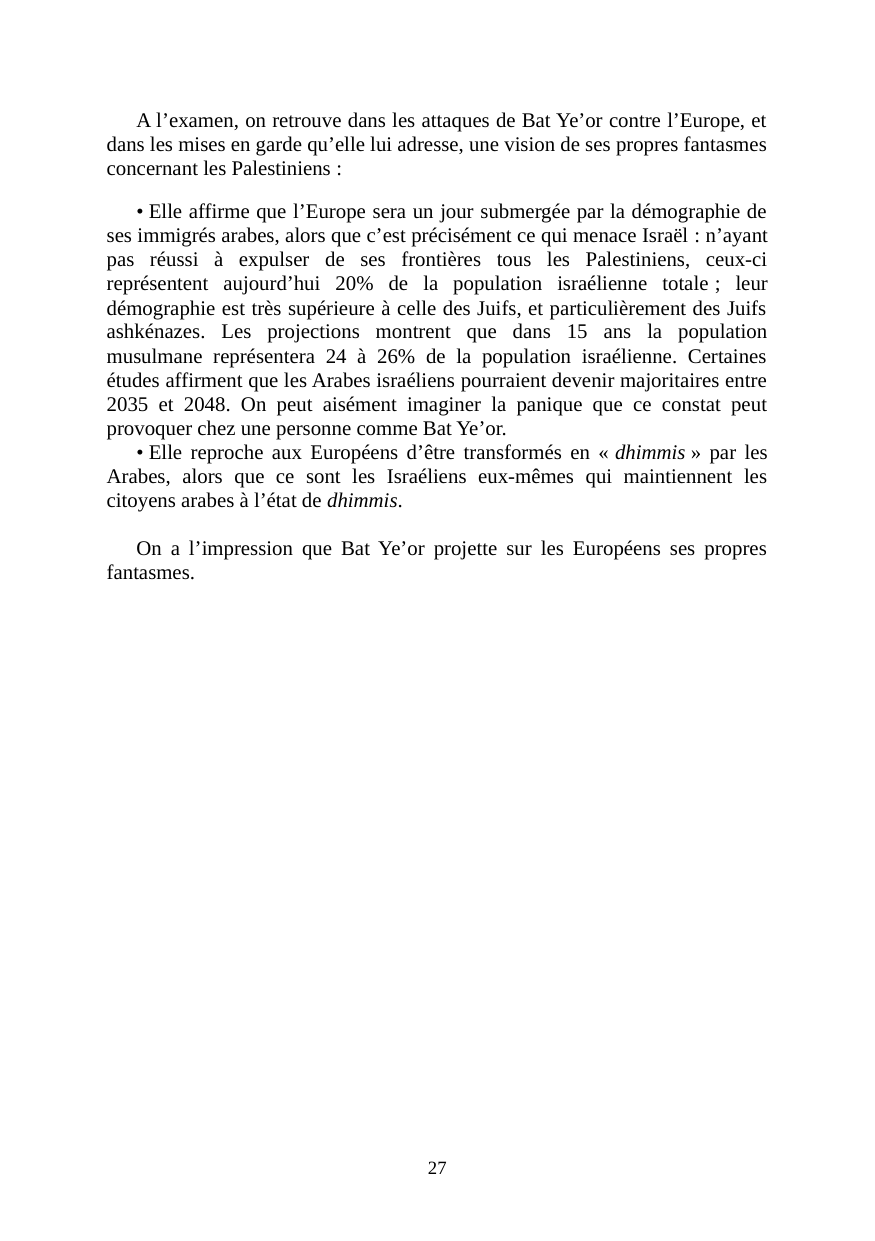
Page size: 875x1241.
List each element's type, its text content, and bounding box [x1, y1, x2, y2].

text A l’examen, on retrouve dans les attaques de Bat Ye’or contre l’Europe, et dans les mises en garde qu’elle lui adresse, une vision de ses propres fantasmes concernant les Palestiniens : [106, 108, 768, 180]
text • Elle reproche aux Européens d’être transformés en « dhimmis » par les Arabes, alors que ce sont les Israéliens eux-mêmes qui maintiennent les citoyens arabes à l’état de dhimmis. [106, 440, 768, 512]
text • Elle affirme que l’Europe sera un jour submergée par la démographie de ses immigrés arabes, alors que c’est précisément ce qui menace Israël : n’ayant pas réussi à expulser de ses frontières tous les Palestiniens, ceux-ci représentent aujourd’hui 20% de la population israélienne totale ; leur démographie est très supérieure à celle des Juifs, et particulièrement des Juifs ashkénazes. Les projections montrent que dans 15 ans la population musulmane représentera 24 à 26% de la population israélienne. Certaines études affirment que les Arabes israéliens pourraient devenir majoritaires entre 2035 et 2048. On peut aisément imaginer la panique que ce constat peut provoquer chez une personne comme Bat Ye’or. [106, 199, 768, 440]
text On a l’impression que Bat Ye’or projette sur les Européens ses propres fantasmes. [106, 536, 768, 584]
